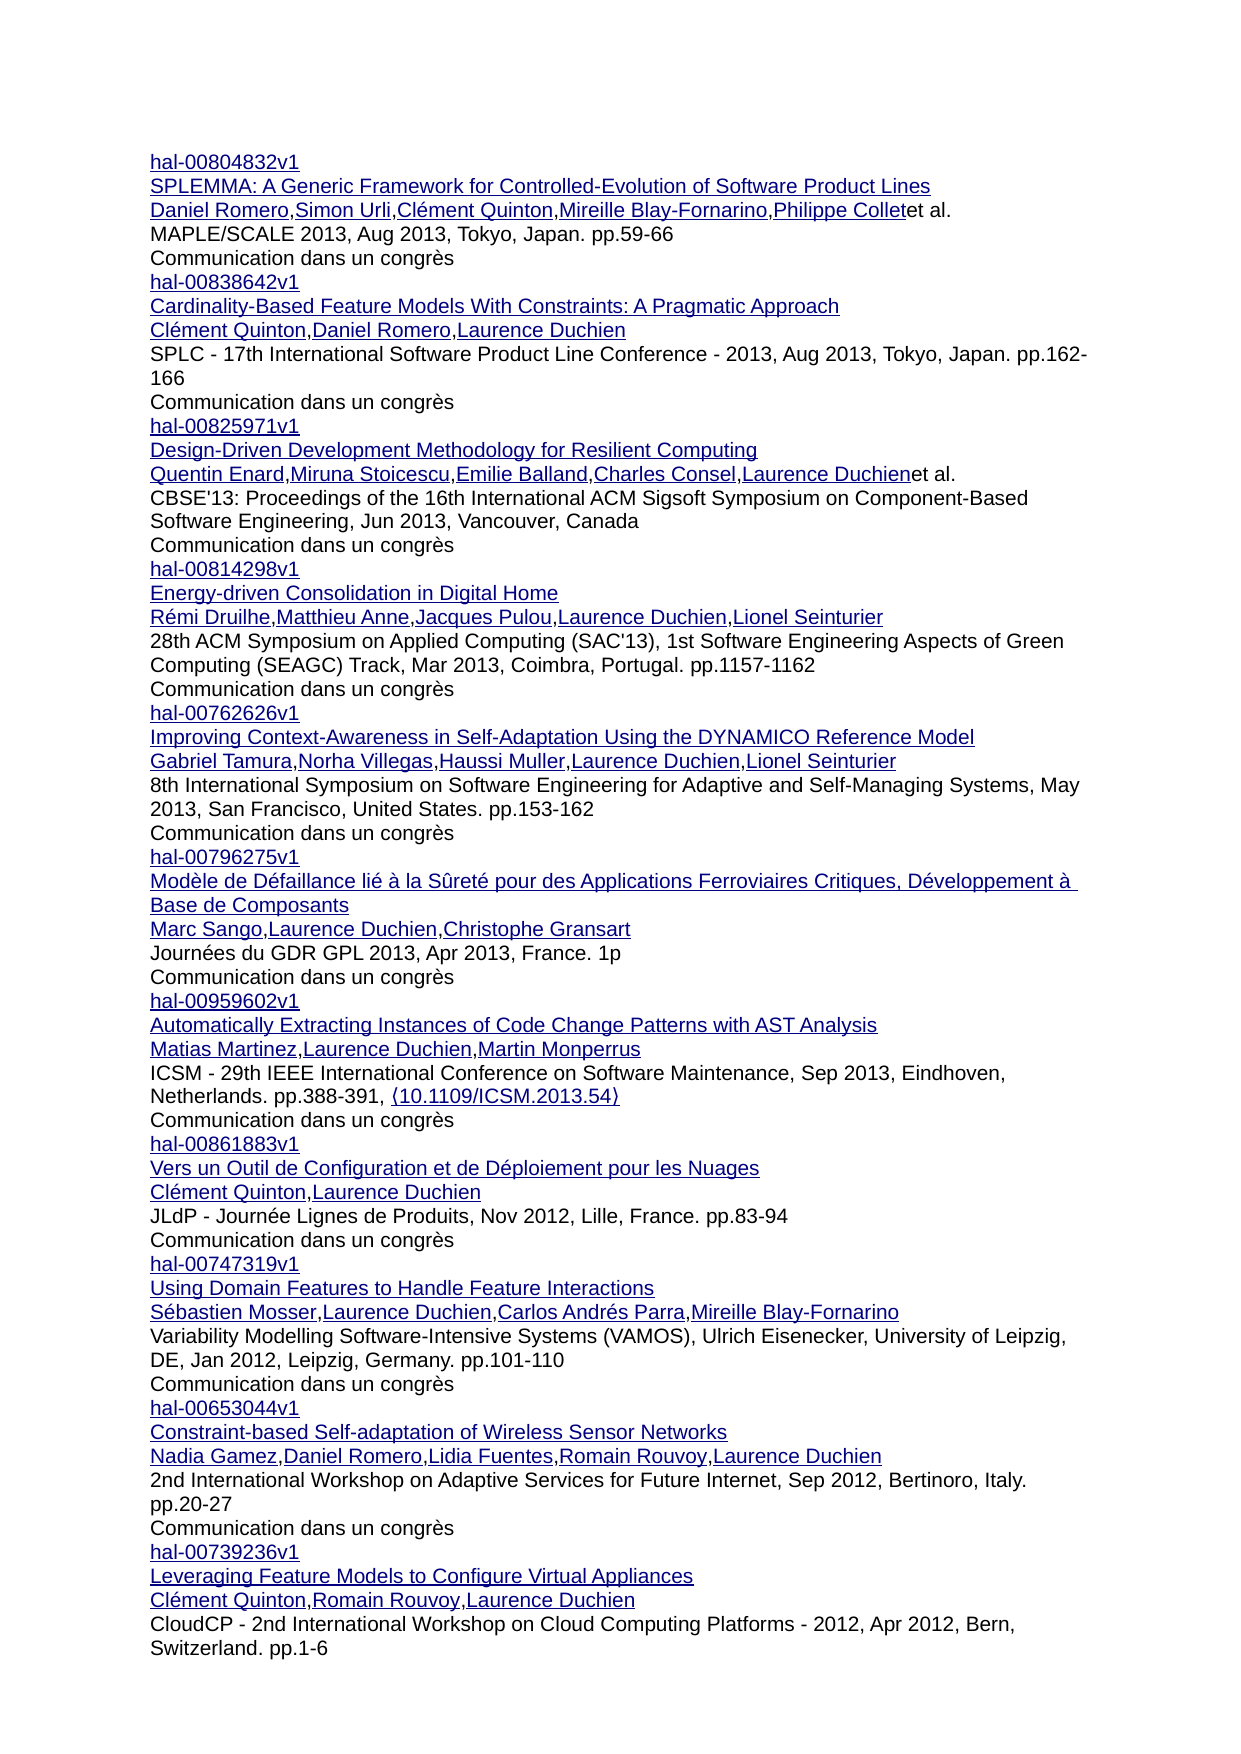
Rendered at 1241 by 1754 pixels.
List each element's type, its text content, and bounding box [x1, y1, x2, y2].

table_cell Leveraging Feature Models to Configure Virtual Appliances Clément Quinton,Romain Rouvoy,Laurence Duchien CloudCP - 2nd International Workshop on Cloud Computing Platforms - 2012, Apr 2012, Bern, Switzerland. pp.1-6 [150, 1564, 1090, 1659]
table_cell Cardinality-Based Feature Models With Constraints: A Pragmatic Approach Clément Quinton,Daniel Romero,Laurence Duchien SPLC - 17th International Software Product Line Conference - 2013, Aug 2013, Tokyo, Japan. pp.162-166 Communication dans un congrès hal-00825971v1 [150, 294, 1090, 437]
table_cell Constraint-based Self-adaptation of Wireless Sensor Networks Nadia Gamez,Daniel Romero,Lidia Fuentes,Romain Rouvoy,Laurence Duchien 2nd International Workshop on Adaptive Services for Future Internet, Sep 2012, Bertinoro, Italy. pp.20-27 Communication dans un congrès hal-00739236v1 [150, 1420, 1090, 1563]
table_cell SPLEMMA: A Generic Framework for Controlled-Evolution of Software Product Lines Daniel Romero,Simon Urli,Clément Quinton,Mireille Blay-Fornarino,Philippe Colletet al. MAPLE/SCALE 2013, Aug 2013, Tokyo, Japan. pp.59-66 Communication dans un congrès hal-00838642v1 [150, 174, 1090, 294]
table_cell Modèle de Défaillance lié à la Sûreté pour des Applications Ferroviaires Critiques, Développement à Base de Composants Marc Sango,Laurence Duchien,Christophe Gransart Journées du GDR GPL 2013, Apr 2013, France. 1p Communication dans un congrès hal-00959602v1 [150, 869, 1090, 1012]
table_cell Using Domain Features to Handle Feature Interactions Sébastien Mosser,Laurence Duchien,Carlos Andrés Parra,Mireille Blay-Fornarino Variability Modelling Software-Intensive Systems (VAMOS), Ulrich Eisenecker, University of Leipzig, DE, Jan 2012, Leipzig, Germany. pp.101-110 Communication dans un congrès hal-00653044v1 [150, 1276, 1090, 1420]
table_cell hal-00804832v1 [150, 150, 1090, 174]
table_cell Design-Driven Development Methodology for Resilient Computing Quentin Enard,Miruna Stoicescu,Emilie Balland,Charles Consel,Laurence Duchienet al. CBSE'13: Proceedings of the 16th International ACM Sigsoft Symposium on Component-Based Software Engineering, Jun 2013, Vancouver, Canada Communication dans un congrès hal-00814298v1 [150, 438, 1090, 581]
table_cell Automatically Extracting Instances of Code Change Patterns with AST Analysis Matias Martinez,Laurence Duchien,Martin Monperrus ICSM - 29th IEEE International Conference on Software Maintenance, Sep 2013, Eindhoven, Netherlands. pp.388-391, ⟨10.1109/ICSM.2013.54⟩ Communication dans un congrès hal-00861883v1 [150, 1013, 1090, 1156]
table_cell Improving Context-Awareness in Self-Adaptation Using the DYNAMICO Reference Model Gabriel Tamura,Norha Villegas,Haussi Muller,Laurence Duchien,Lionel Seinturier 8th International Symposium on Software Engineering for Adaptive and Self-Managing Systems, May 2013, San Francisco, United States. pp.153-162 Communication dans un congrès hal-00796275v1 [150, 725, 1090, 869]
table_cell Vers un Outil de Configuration et de Déploiement pour les Nuages Clément Quinton,Laurence Duchien JLdP - Journée Lignes de Produits, Nov 2012, Lille, France. pp.83-94 Communication dans un congrès hal-00747319v1 [150, 1156, 1090, 1276]
table_cell Energy-driven Consolidation in Digital Home Rémi Druilhe,Matthieu Anne,Jacques Pulou,Laurence Duchien,Lionel Seinturier 28th ACM Symposium on Applied Computing (SAC'13), 1st Software Engineering Aspects of Green Computing (SEAGC) Track, Mar 2013, Coimbra, Portugal. pp.1157-1162 Communication dans un congrès hal-00762626v1 [150, 581, 1090, 725]
